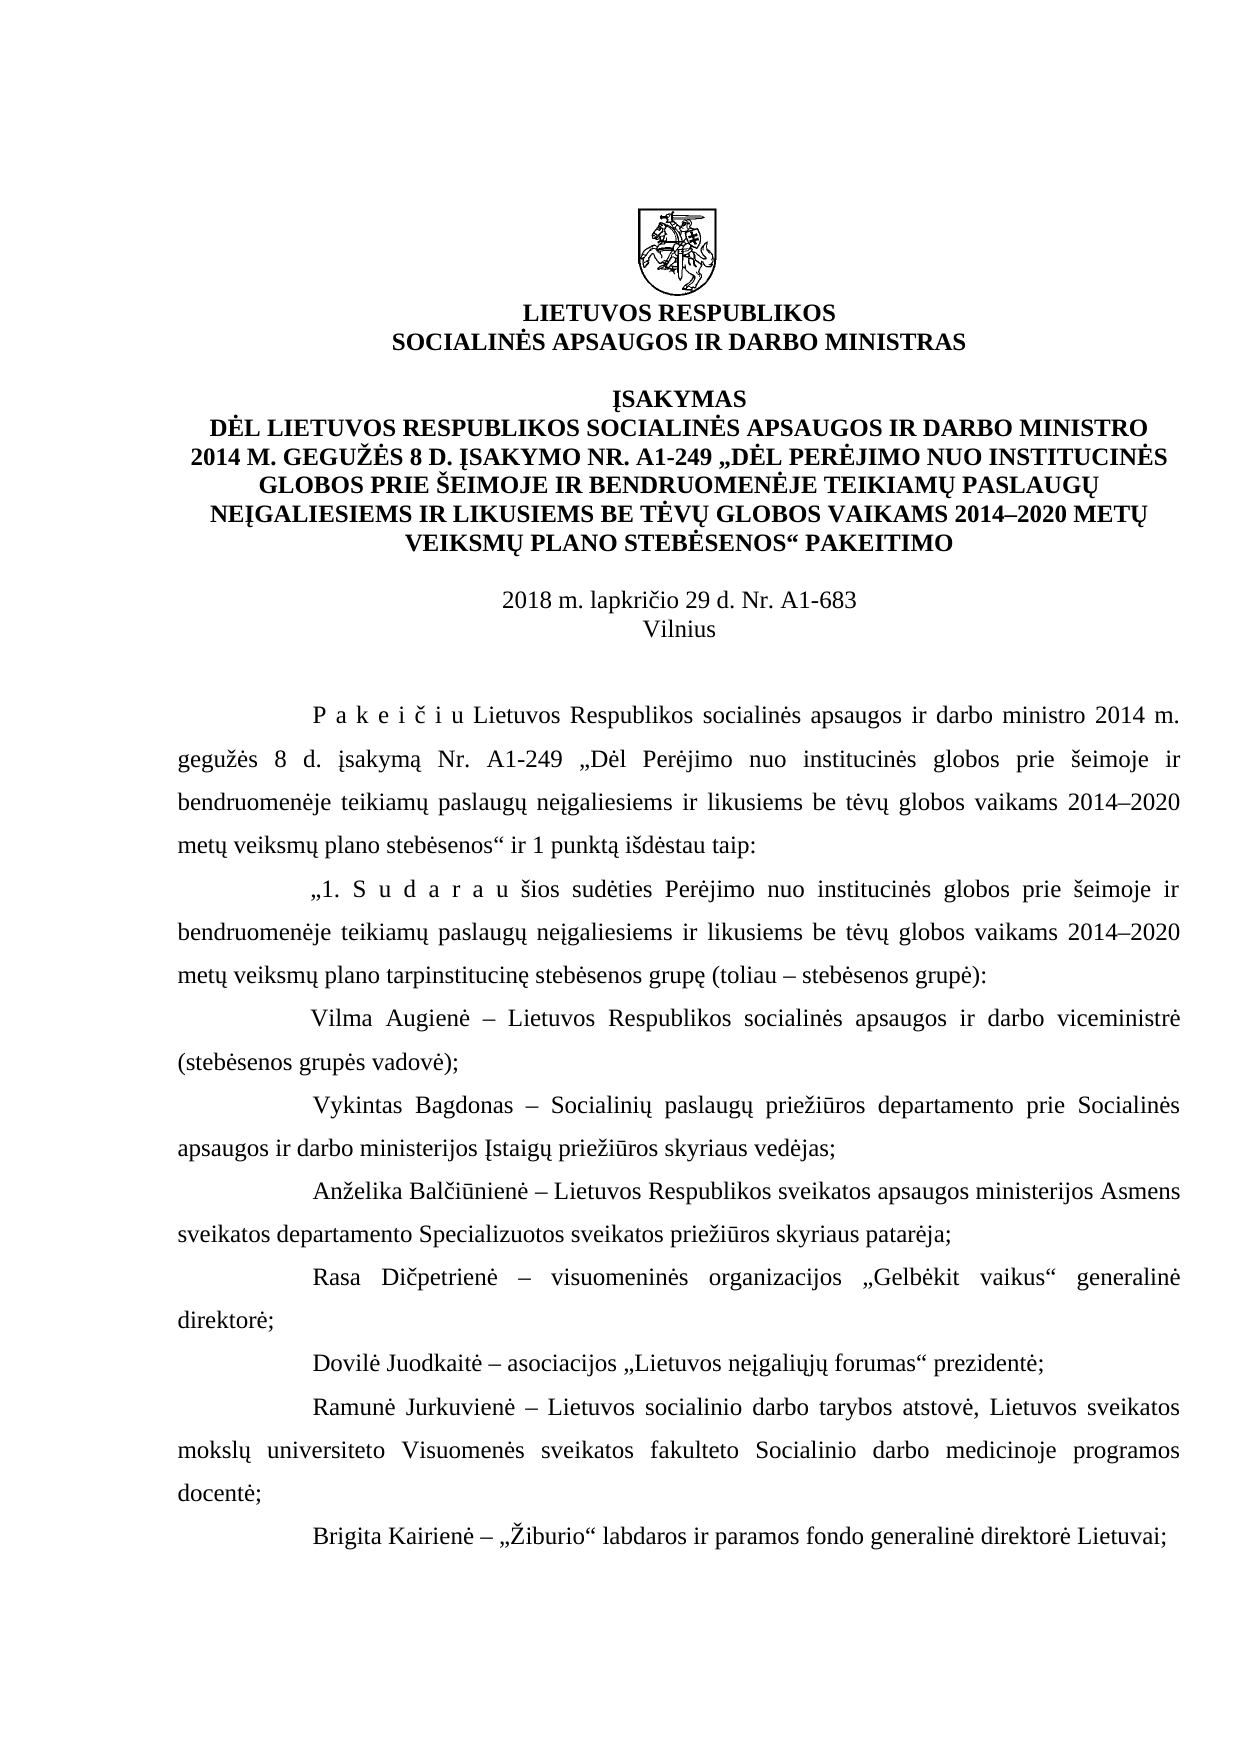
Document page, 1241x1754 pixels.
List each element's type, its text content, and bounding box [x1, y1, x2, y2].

text Dovilė Juodkaitė – asociacijos „Lietuvos neįgaliųjų forumas“ prezidentė; [177, 1348, 1181, 1377]
text 2014 M. GEGUŽĖS 8 D. ĮSAKYMO NR. A1-249 „DĖL PERĖJIMO NUO INSTITUCINĖS GLOBOS PRIE ŠEIMOJE IR BENDRUOMENĖJE TEIKIAMŲ PASLAUGŲ NEĮGALIESIEMS IR LIKUSIEMS BE TĖVŲ GLOBOS VAIKAMS 2014–2020 METŲ VEIKSMŲ PLANO STEBĖSENOS“ PAKEITIMO [177, 442, 1181, 557]
text Vykintas Bagdonas – Socialinių paslaugų priežiūros departamento prie Socialinės apsaugos ir darbo ministerijos Įstaigų priežiūros skyriaus vedėjas; [177, 1090, 1181, 1162]
text Vilma Augienė – Lietuvos Respublikos socialinės apsaugos ir darbo viceministrė (stebėsenos grupės vadovė); [177, 1003, 1181, 1075]
text ĮSAKYMAS [177, 384, 1181, 413]
text P a k e i č i u Lietuvos Respublikos socialinės apsaugos ir darbo ministro 2014 m. gegužės 8 d. įsakymą Nr. A1-249 „Dėl Perėjimo nuo institucinės globos prie šeimoje ir bendruomenėje teikiamų paslaugų neįgaliesiems ir likusiems be tėvų globos vaikams 2014–2020 metų veiksmų plano stebėsenos“ ir 1 punktą išdėstau taip: [177, 701, 1181, 859]
text SOCIALINĖS APSAUGOS IR DARBO MINISTRAS [177, 327, 1181, 356]
text Brigita Kairienė – „Žiburio“ labdaros ir paramos fondo generalinė direktorė Lietuvai; [177, 1521, 1181, 1550]
text Vilnius [177, 614, 1181, 643]
text Anželika Balčiūnienė – Lietuvos Respublikos sveikatos apsaugos ministerijos Asmens sveikatos departamento Specializuotos sveikatos priežiūros skyriaus patarėja; [177, 1176, 1181, 1248]
text LIETUVOS RESPUBLIKOS [177, 298, 1181, 327]
text DĖL LIETUVOS RESPUBLIKOS SOCIALINĖS APSAUGOS IR DARBO MINISTRO [177, 413, 1181, 442]
text Ramunė Jurkuvienė – Lietuvos socialinio darbo tarybos atstovė, Lietuvos sveikatos mokslų universiteto Visuomenės sveikatos fakulteto Socialinio darbo medicinoje programos docentė; [177, 1392, 1181, 1507]
text 2018 m. lapkričio 29 d. Nr. A1-683 [177, 586, 1181, 614]
text Rasa Dičpetrienė – visuomeninės organizacijos „Gelbėkit vaikus“ generalinė direktorė; [177, 1262, 1181, 1334]
text „1. S u d a r a u šios sudėties Perėjimo nuo institucinės globos prie šeimoje ir bendruomenėje teikiamų paslaugų neįgaliesiems ir likusiems be tėvų globos vaikams 2014–2020 metų veiksmų plano tarpinstitucinę stebėsenos grupę (toliau – stebėsenos grupė): [177, 874, 1181, 989]
